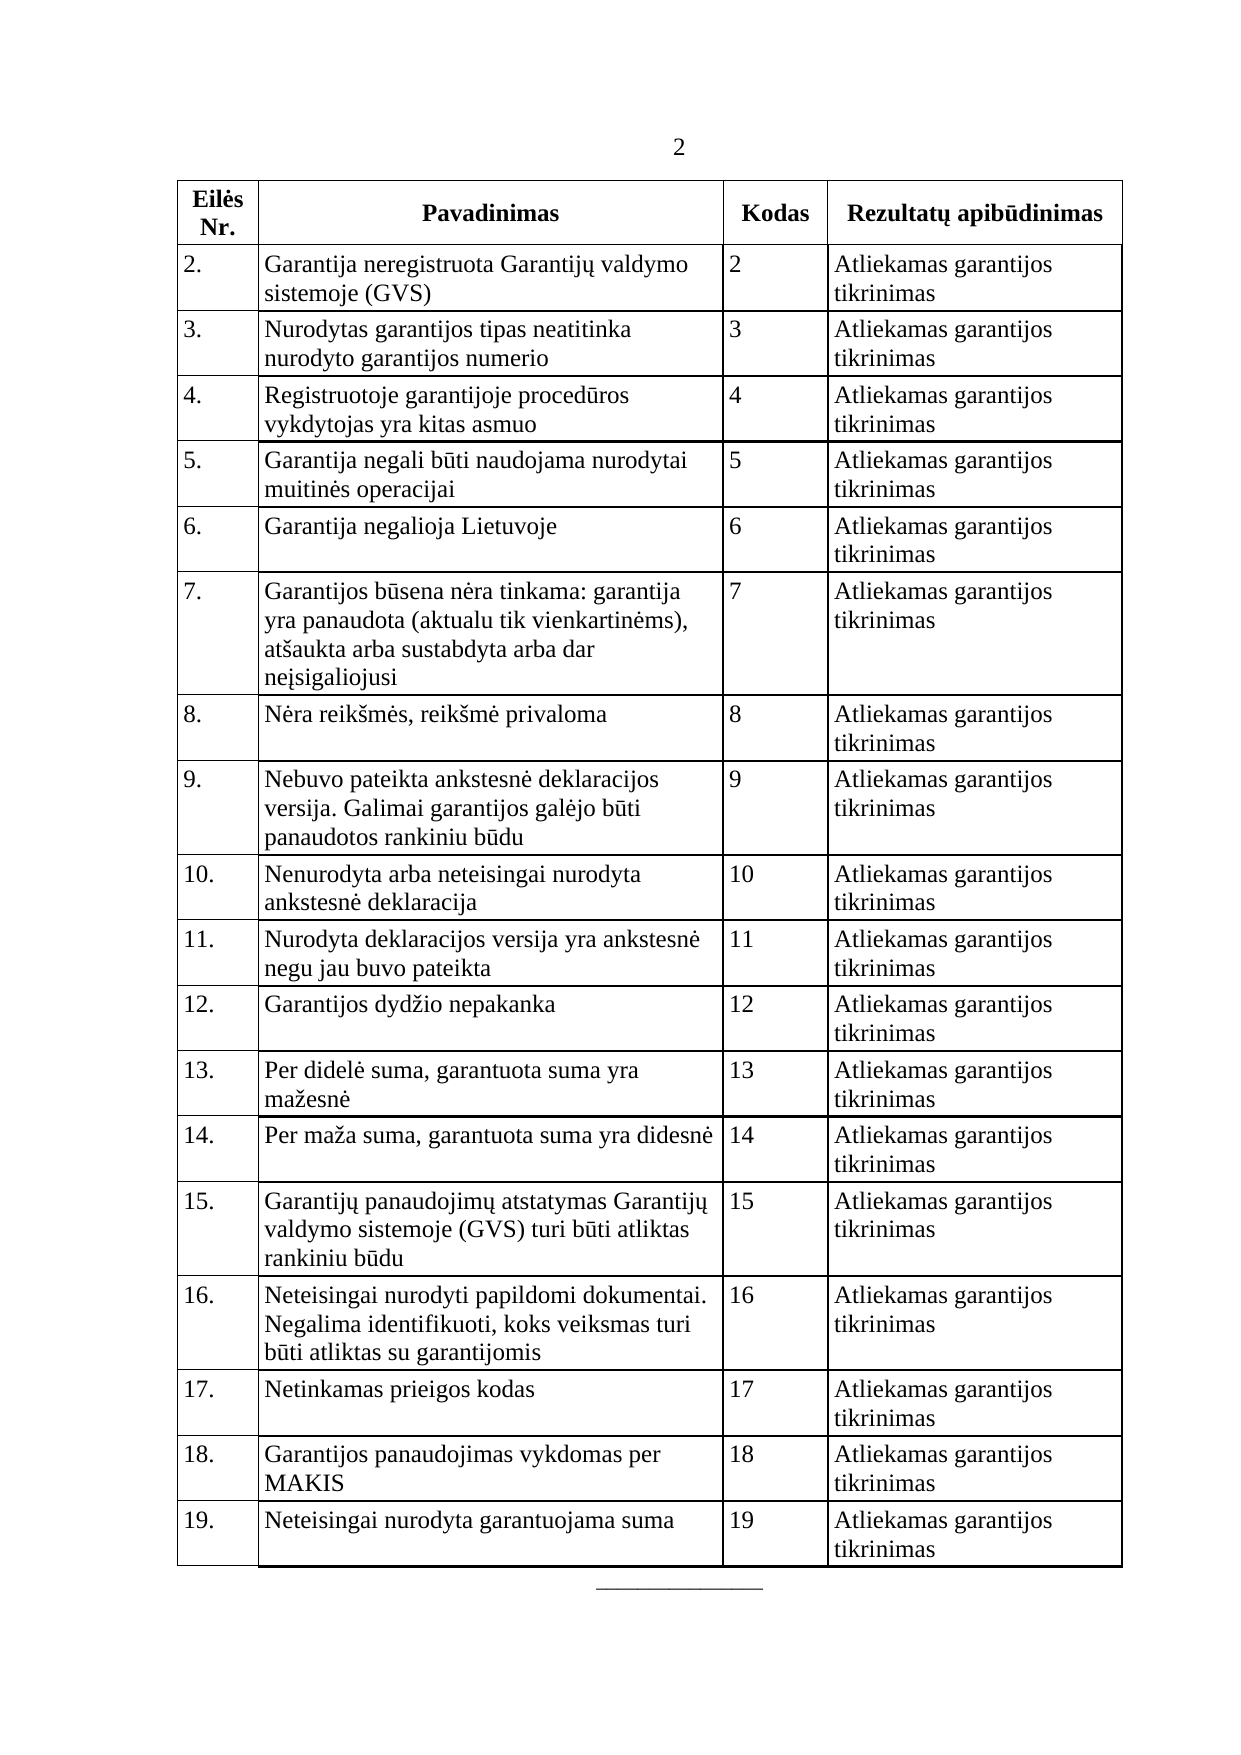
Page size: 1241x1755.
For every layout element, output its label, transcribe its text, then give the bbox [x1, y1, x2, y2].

table_header Eilės Nr. [178, 181, 258, 244]
table_cell 10 [724, 856, 827, 919]
table_cell 16 [724, 1277, 827, 1369]
table_cell 19. [178, 1501, 258, 1565]
table_cell 5 [724, 443, 827, 506]
table_cell 10. [178, 855, 258, 919]
table_cell 15 [724, 1183, 827, 1275]
table_cell Atliekamas garantijos tikrinimas [829, 856, 1121, 919]
table_cell Atliekamas garantijos tikrinimas [829, 377, 1121, 440]
table_cell Registruotoje garantijoje procedūros vykdytojas yra kitas asmuo [259, 377, 722, 440]
table_cell 7 [724, 573, 827, 694]
table_cell Nenurodyta arba neteisingai nurodyta ankstesnė deklaracija [259, 856, 722, 919]
table_cell 14 [724, 1118, 827, 1181]
table_cell 9 [724, 762, 827, 854]
table_cell Garantija negalioja Lietuvoje [259, 508, 722, 571]
table_header Rezultatų apibūdinimas [828, 181, 1122, 244]
table_cell 3 [724, 312, 827, 375]
table_cell Atliekamas garantijos tikrinimas [829, 573, 1121, 694]
table_cell 13 [724, 1052, 827, 1115]
table_cell Atliekamas garantijos tikrinimas [829, 1183, 1121, 1275]
table_cell 8 [724, 696, 827, 759]
table_cell Atliekamas garantijos tikrinimas [829, 921, 1121, 984]
table_cell 9. [178, 761, 258, 854]
table_cell Garantijos dydžio nepakanka [259, 987, 722, 1050]
table_cell 15. [178, 1182, 258, 1275]
table_cell 2. [178, 245, 258, 309]
table_cell Netinkamas prieigos kodas [259, 1371, 722, 1434]
table_cell 12 [724, 987, 827, 1050]
table_cell Atliekamas garantijos tikrinimas [829, 987, 1121, 1050]
table_cell 7. [178, 572, 258, 694]
table_cell Atliekamas garantijos tikrinimas [829, 762, 1121, 854]
table_cell Nurodytas garantijos tipas neatitinka nurodyto garantijos numerio [259, 312, 722, 375]
table_cell 11 [724, 921, 827, 984]
table_cell 18 [724, 1437, 827, 1500]
table_cell 18. [178, 1436, 258, 1500]
table_cell Nebuvo pateikta ankstesnė deklaracijos versija. Galimai garantijos galėjo būti panaudotos rankiniu būdu [259, 762, 722, 854]
table_cell Atliekamas garantijos tikrinimas [829, 312, 1121, 375]
table_cell 4 [724, 377, 827, 440]
table_cell 8. [178, 695, 258, 759]
table_cell Atliekamas garantijos tikrinimas [829, 1371, 1121, 1434]
table_cell Atliekamas garantijos tikrinimas [829, 245, 1121, 309]
table_cell Garantija neregistruota Garantijų valdymo sistemoje (GVS) [259, 245, 722, 309]
table_cell Atliekamas garantijos tikrinimas [829, 1118, 1121, 1181]
table_cell Atliekamas garantijos tikrinimas [829, 696, 1121, 759]
table_cell Atliekamas garantijos tikrinimas [829, 1277, 1121, 1369]
table_cell Atliekamas garantijos tikrinimas [829, 443, 1121, 506]
table_cell Neteisingai nurodyta garantuojama suma [259, 1502, 722, 1565]
table_cell 5. [178, 441, 258, 506]
table_cell 14. [178, 1116, 258, 1181]
table_cell Atliekamas garantijos tikrinimas [829, 1437, 1121, 1500]
table_cell 3. [178, 311, 258, 375]
table_cell Garantija negali būti naudojama nurodytai muitinės operacijai [259, 443, 722, 506]
table_cell Per maža suma, garantuota suma yra didesnė [259, 1118, 722, 1181]
table_header Kodas [724, 181, 827, 244]
table_header Pavadinimas [259, 181, 723, 244]
table_cell Atliekamas garantijos tikrinimas [829, 508, 1121, 571]
table_cell Per didelė suma, garantuota suma yra mažesnė [259, 1052, 722, 1115]
table_cell 6. [178, 507, 258, 571]
table_cell Nurodyta deklaracijos versija yra ankstesnė negu jau buvo pateikta [259, 921, 722, 984]
text ________________ [177, 1567, 1181, 1592]
table_cell 13. [178, 1051, 258, 1115]
table_cell Atliekamas garantijos tikrinimas [829, 1502, 1121, 1565]
table_cell 17. [178, 1370, 258, 1434]
table_cell 4. [178, 376, 258, 440]
table_cell Nėra reikšmės, reikšmė privaloma [259, 696, 722, 759]
table_cell 11. [178, 920, 258, 984]
table_cell 17 [724, 1371, 827, 1434]
table_cell Atliekamas garantijos tikrinimas [829, 1052, 1121, 1115]
table_cell Garantijų panaudojimų atstatymas Garantijų valdymo sistemoje (GVS) turi būti atliktas rankiniu būdu [259, 1183, 722, 1275]
table_cell Garantijos panaudojimas vykdomas per MAKIS [259, 1437, 722, 1500]
table_cell 16. [178, 1276, 258, 1369]
table_cell 19 [724, 1502, 827, 1565]
table_cell 6 [724, 508, 827, 571]
table_cell Garantijos būsena nėra tinkama: garantija yra panaudota (aktualu tik vienkartinėms), atšaukta arba sustabdyta arba dar neįsigaliojusi [259, 573, 722, 694]
table_cell 12. [178, 986, 258, 1050]
table_cell 2 [724, 245, 827, 309]
table_cell Neteisingai nurodyti papildomi dokumentai. Negalima identifikuoti, koks veiksmas turi būti atliktas su garantijomis [259, 1277, 722, 1369]
